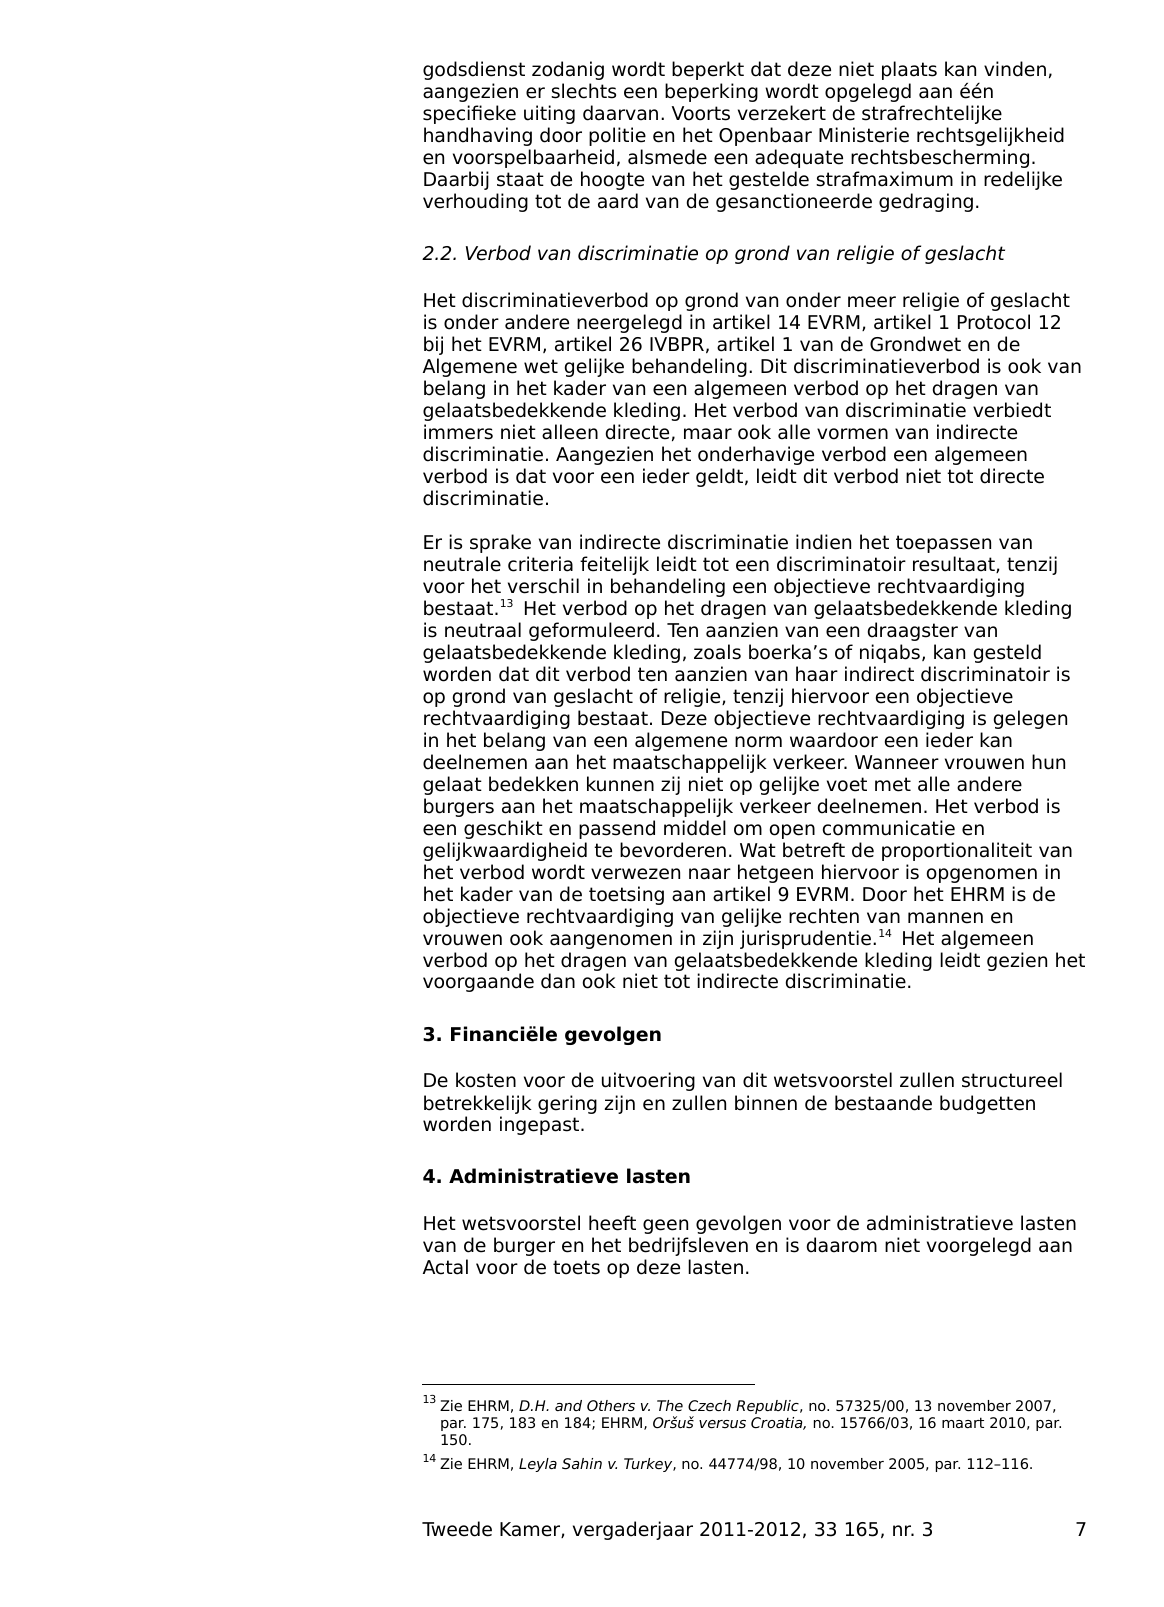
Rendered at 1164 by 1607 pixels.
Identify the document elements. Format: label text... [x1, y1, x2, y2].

text Er is sprake van indirecte discriminatie indien het toepassen van neutrale criteria feitelijk leidt tot een discriminatoir resultaat, tenzij voor het verschil in behandeling een objectieve rechtvaardiging bestaat. Het verbod op het dragen van gelaatsbedekkende kleding is neutraal geformuleerd. Ten aanzien van een draagster van gelaatsbedekkende kleding, zoals boerka’s of niqabs, kan gesteld worden dat dit verbod ten aanzien van haar indirect discriminatoir is op grond van geslacht of religie, tenzij hiervoor een objectieve rechtvaardiging bestaat. Deze objectieve rechtvaardiging is gelegen in het belang van een algemene norm waardoor een ieder kan deelnemen aan het maatschappelijk verkeer. Wanneer vrouwen hun gelaat bedekken kunnen zij niet op gelijke voet met alle andere burgers aan het maatschappelijk verkeer deelnemen. Het verbod is een geschikt en passend middel om open communicatie en gelijkwaardigheid te bevorderen. Wat betreft de proportionaliteit van het verbod wordt verwezen naar hetgeen hiervoor is opgenomen in het kader van de toetsing aan artikel 9 EVRM. Door het EHRM is de objectieve rechtvaardiging van gelijke rechten van mannen en vrouwen ook aangenomen in zijn jurisprudentie. Het algemeen verbod op het dragen van gelaatsbedekkende kleding leidt gezien het voorgaande dan ook niet tot indirecte discriminatie. [422, 532, 1087, 993]
text Het discriminatieverbod op grond van onder meer religie of geslacht is onder andere neergelegd in artikel 14 EVRM, artikel 1 Protocol 12 bij het EVRM, artikel 26 IVBPR, artikel 1 van de Grondwet en de Algemene wet gelijke behandeling. Dit discriminatieverbod is ook van belang in het kader van een algemeen verbod op het dragen van gelaatsbedekkende kleding. Het verbod van discriminatie verbiedt immers niet alleen directe, maar ook alle vormen van indirecte discriminatie. Aangezien het onderhavige verbod een algemeen verbod is dat voor een ieder geldt, leidt dit verbod niet tot directe discriminatie. [422, 290, 1087, 510]
text Zie EHRM, D.H. and Others v. The Czech Republic, no. 57325/00, 13 november 2007, par. 175, 183 en 184; EHRM, Oršuš versus Croatia, no. 15766/03, 16 maart 2010, par. 150. [422, 1393, 1087, 1449]
text godsdienst zodanig wordt beperkt dat deze niet plaats kan vinden, aangezien er slechts een beperking wordt opgelegd aan één specifieke uiting daarvan. Voorts verzekert de strafrechtelijke handhaving door politie en het Openbaar Ministerie rechtsgelijkheid en voorspelbaarheid, alsmede een adequate rechtsbescherming. Daarbij staat de hoogte van het gestelde strafmaximum in redelijke verhouding tot de aard van de gesanctioneerde gedraging. [422, 59, 1087, 213]
text Zie EHRM, Leyla Sahin v. Turkey, no. 44774/98, 10 november 2005, par. 112–116. [422, 1452, 1087, 1474]
text De kosten voor de uitvoering van dit wetsvoorstel zullen structureel betrekkelijk gering zijn en zullen binnen de bestaande budgetten worden ingepast. [422, 1070, 1087, 1136]
subtitle 4. Administratieve lasten [422, 1166, 1087, 1188]
text Het wetsvoorstel heeft geen gevolgen voor de administratieve lasten van de burger en het bedrijfsleven en is daarom niet voorgelegd aan Actal voor de toets op deze lasten. [422, 1213, 1087, 1279]
subtitle 2.2. Verbod van discriminatie op grond van religie of geslacht [422, 243, 1087, 265]
subtitle 3. Financiële gevolgen [422, 1023, 1087, 1045]
